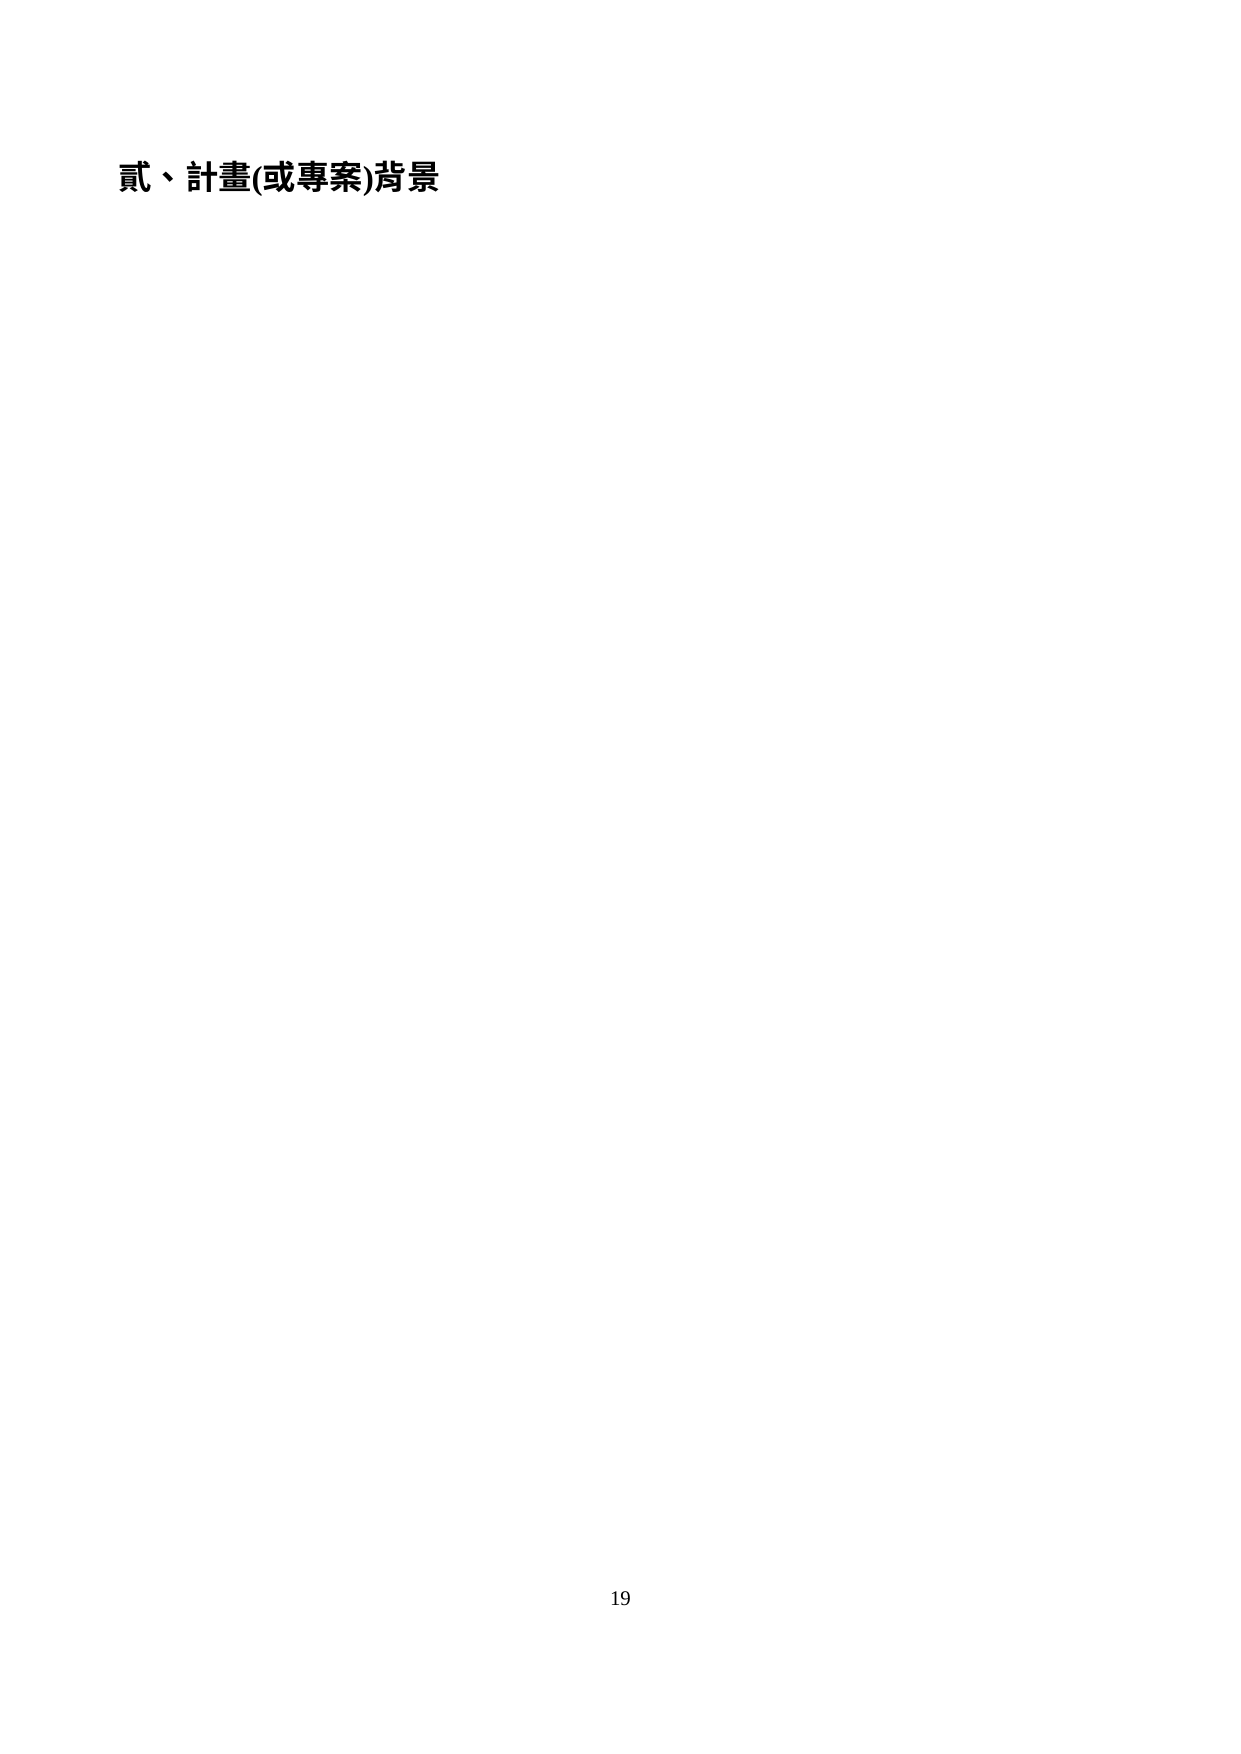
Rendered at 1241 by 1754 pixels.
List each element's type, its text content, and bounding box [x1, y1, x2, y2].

text 貳、計畫(或專案)背景 [118, 133, 1122, 196]
